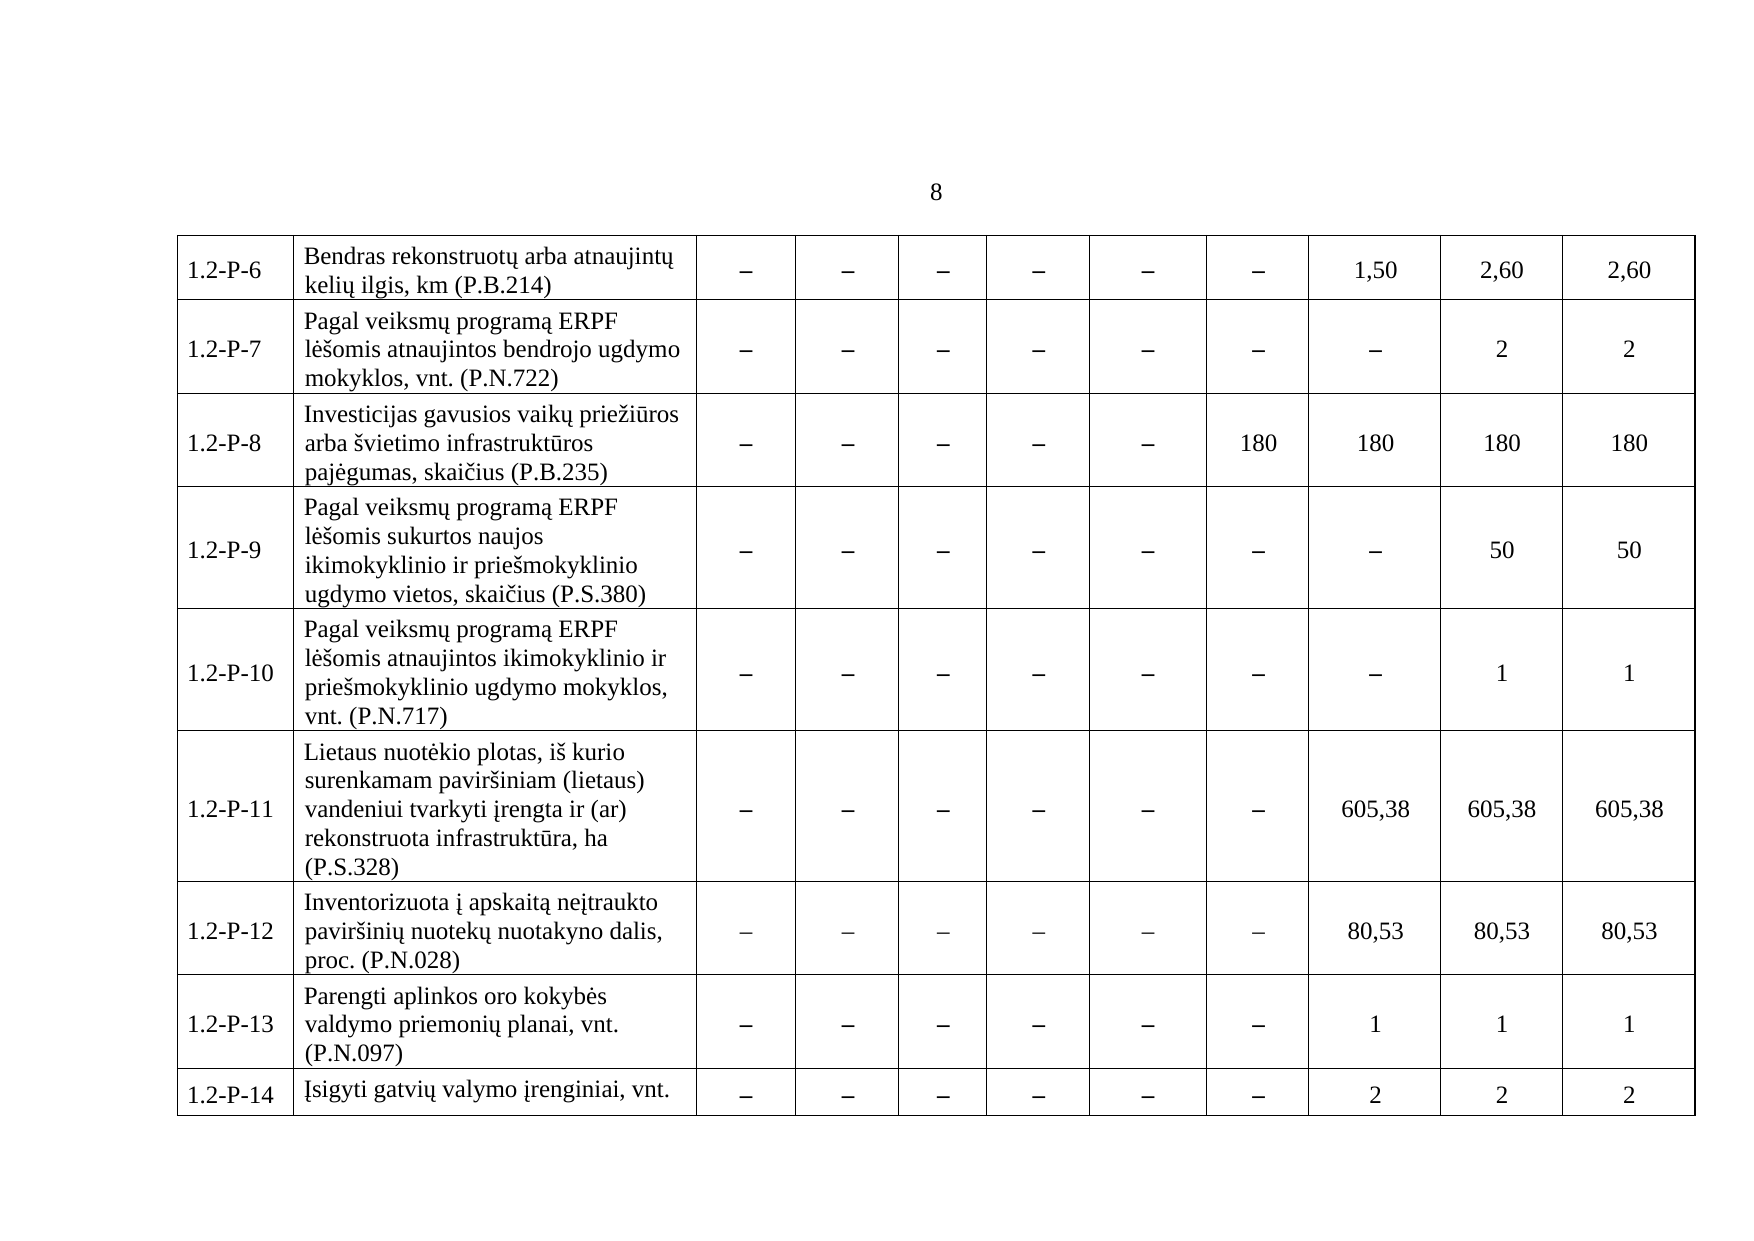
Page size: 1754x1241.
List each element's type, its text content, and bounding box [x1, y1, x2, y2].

table_cell Pagal veiksmų programą ERPF lėšomis sukurtos naujos ikimokyklinio ir priešmokyklinio ugdymo vietos, skaičius (P.S.380) [294, 487, 696, 608]
table_cell – [1090, 300, 1206, 393]
table_cell – [1207, 882, 1308, 974]
table_cell – [1309, 487, 1440, 608]
table_cell 2 [1563, 300, 1694, 393]
table_cell – [1090, 236, 1206, 299]
table_cell – [1309, 609, 1440, 730]
table_cell – [697, 236, 795, 299]
table_cell – [899, 731, 986, 881]
table_cell 1,50 [1309, 236, 1440, 299]
table_cell – [1090, 975, 1206, 1068]
table_cell – [899, 609, 986, 730]
table_cell – [987, 487, 1089, 608]
table_cell – [899, 394, 986, 486]
table_cell – [899, 1069, 986, 1115]
table_cell – [899, 487, 986, 608]
table_cell – [697, 731, 795, 881]
table_cell 1.2-P-12 [178, 882, 293, 974]
table_cell 1.2-P-6 [178, 236, 293, 299]
table_cell 1.2-P-9 [178, 487, 293, 608]
table_cell 605,38 [1441, 731, 1562, 881]
table_cell Įsigyti gatvių valymo įrenginiai, vnt. [294, 1069, 696, 1115]
table_cell Inventorizuota į apskaitą neįtraukto paviršinių nuotekų nuotakyno dalis, proc. (P.N.028) [294, 882, 696, 974]
table_cell 1.2-P-8 [178, 394, 293, 486]
table_cell 2 [1563, 1069, 1694, 1115]
table_cell – [899, 300, 986, 393]
table_cell – [987, 975, 1089, 1068]
table_cell – [899, 882, 986, 974]
table_cell Pagal veiksmų programą ERPF lėšomis atnaujintos ikimokyklinio ir priešmokyklinio ugdymo mokyklos, vnt. (P.N.717) [294, 609, 696, 730]
table_cell 1.2-P-14 [178, 1069, 293, 1115]
table_cell 180 [1441, 394, 1562, 486]
table_cell – [1090, 609, 1206, 730]
table_cell – [987, 609, 1089, 730]
table_cell – [1309, 300, 1440, 393]
table_cell 1.2-P-11 [178, 731, 293, 881]
table_cell – [796, 394, 898, 486]
table_cell – [697, 882, 795, 974]
table_cell – [796, 975, 898, 1068]
table_cell – [697, 609, 795, 730]
table_cell – [1090, 882, 1206, 974]
table_cell Investicijas gavusios vaikų priežiūros arba švietimo infrastruktūros pajėgumas, skaičius (P.B.235) [294, 394, 696, 486]
table_cell 1 [1441, 609, 1562, 730]
table_cell 2 [1441, 300, 1562, 393]
table_cell – [1207, 236, 1308, 299]
table_cell – [1207, 300, 1308, 393]
table_cell – [697, 394, 795, 486]
table_cell Parengti aplinkos oro kokybės valdymo priemonių planai, vnt. (P.N.097) [294, 975, 696, 1068]
table_cell 1 [1309, 975, 1440, 1068]
table_cell – [1207, 609, 1308, 730]
table_cell – [796, 1069, 898, 1115]
table_cell 1 [1563, 975, 1694, 1068]
table_cell – [987, 731, 1089, 881]
table_cell – [796, 487, 898, 608]
table_cell – [697, 487, 795, 608]
table_cell – [796, 731, 898, 881]
table_cell 1 [1441, 975, 1562, 1068]
table_cell 2 [1441, 1069, 1562, 1115]
table_cell – [1090, 731, 1206, 881]
table_cell – [796, 882, 898, 974]
table_cell 605,38 [1563, 731, 1694, 881]
table_cell 80,53 [1563, 882, 1694, 974]
table_cell – [697, 300, 795, 393]
table_cell – [899, 236, 986, 299]
table_cell – [697, 1069, 795, 1115]
table_cell 605,38 [1309, 731, 1440, 881]
table_cell – [1207, 487, 1308, 608]
table_cell 80,53 [1309, 882, 1440, 974]
table_cell 1.2-P-13 [178, 975, 293, 1068]
table_cell – [987, 1069, 1089, 1115]
table_cell – [987, 300, 1089, 393]
table_cell 180 [1563, 394, 1694, 486]
table_cell Bendras rekonstruotų arba atnaujintų kelių ilgis, km (P.B.214) [294, 236, 696, 299]
table_cell – [1090, 487, 1206, 608]
table_cell – [1207, 731, 1308, 881]
table_cell – [796, 300, 898, 393]
table_cell – [796, 236, 898, 299]
table_cell – [1207, 1069, 1308, 1115]
table_cell 180 [1207, 394, 1308, 486]
table_cell 2,60 [1441, 236, 1562, 299]
table_cell 2,60 [1563, 236, 1694, 299]
table_cell – [1090, 394, 1206, 486]
table_cell – [697, 975, 795, 1068]
table_cell – [899, 975, 986, 1068]
table_cell – [987, 236, 1089, 299]
table_cell 1.2-P-7 [178, 300, 293, 393]
table_cell – [987, 394, 1089, 486]
table_cell – [796, 609, 898, 730]
table_cell 1.2-P-10 [178, 609, 293, 730]
table_cell – [1090, 1069, 1206, 1115]
table_cell 2 [1309, 1069, 1440, 1115]
table_cell 1 [1563, 609, 1694, 730]
table_cell 50 [1563, 487, 1694, 608]
table_cell 80,53 [1441, 882, 1562, 974]
table_cell 50 [1441, 487, 1562, 608]
table_cell 180 [1309, 394, 1440, 486]
table_cell – [987, 882, 1089, 974]
table_cell Lietaus nuotėkio plotas, iš kurio surenkamam paviršiniam (lietaus) vandeniui tvarkyti įrengta ir (ar) rekonstruota infrastruktūra, ha (P.S.328) [294, 731, 696, 881]
table_cell – [1207, 975, 1308, 1068]
table_cell Pagal veiksmų programą ERPF lėšomis atnaujintos bendrojo ugdymo mokyklos, vnt. (P.N.722) [294, 300, 696, 393]
